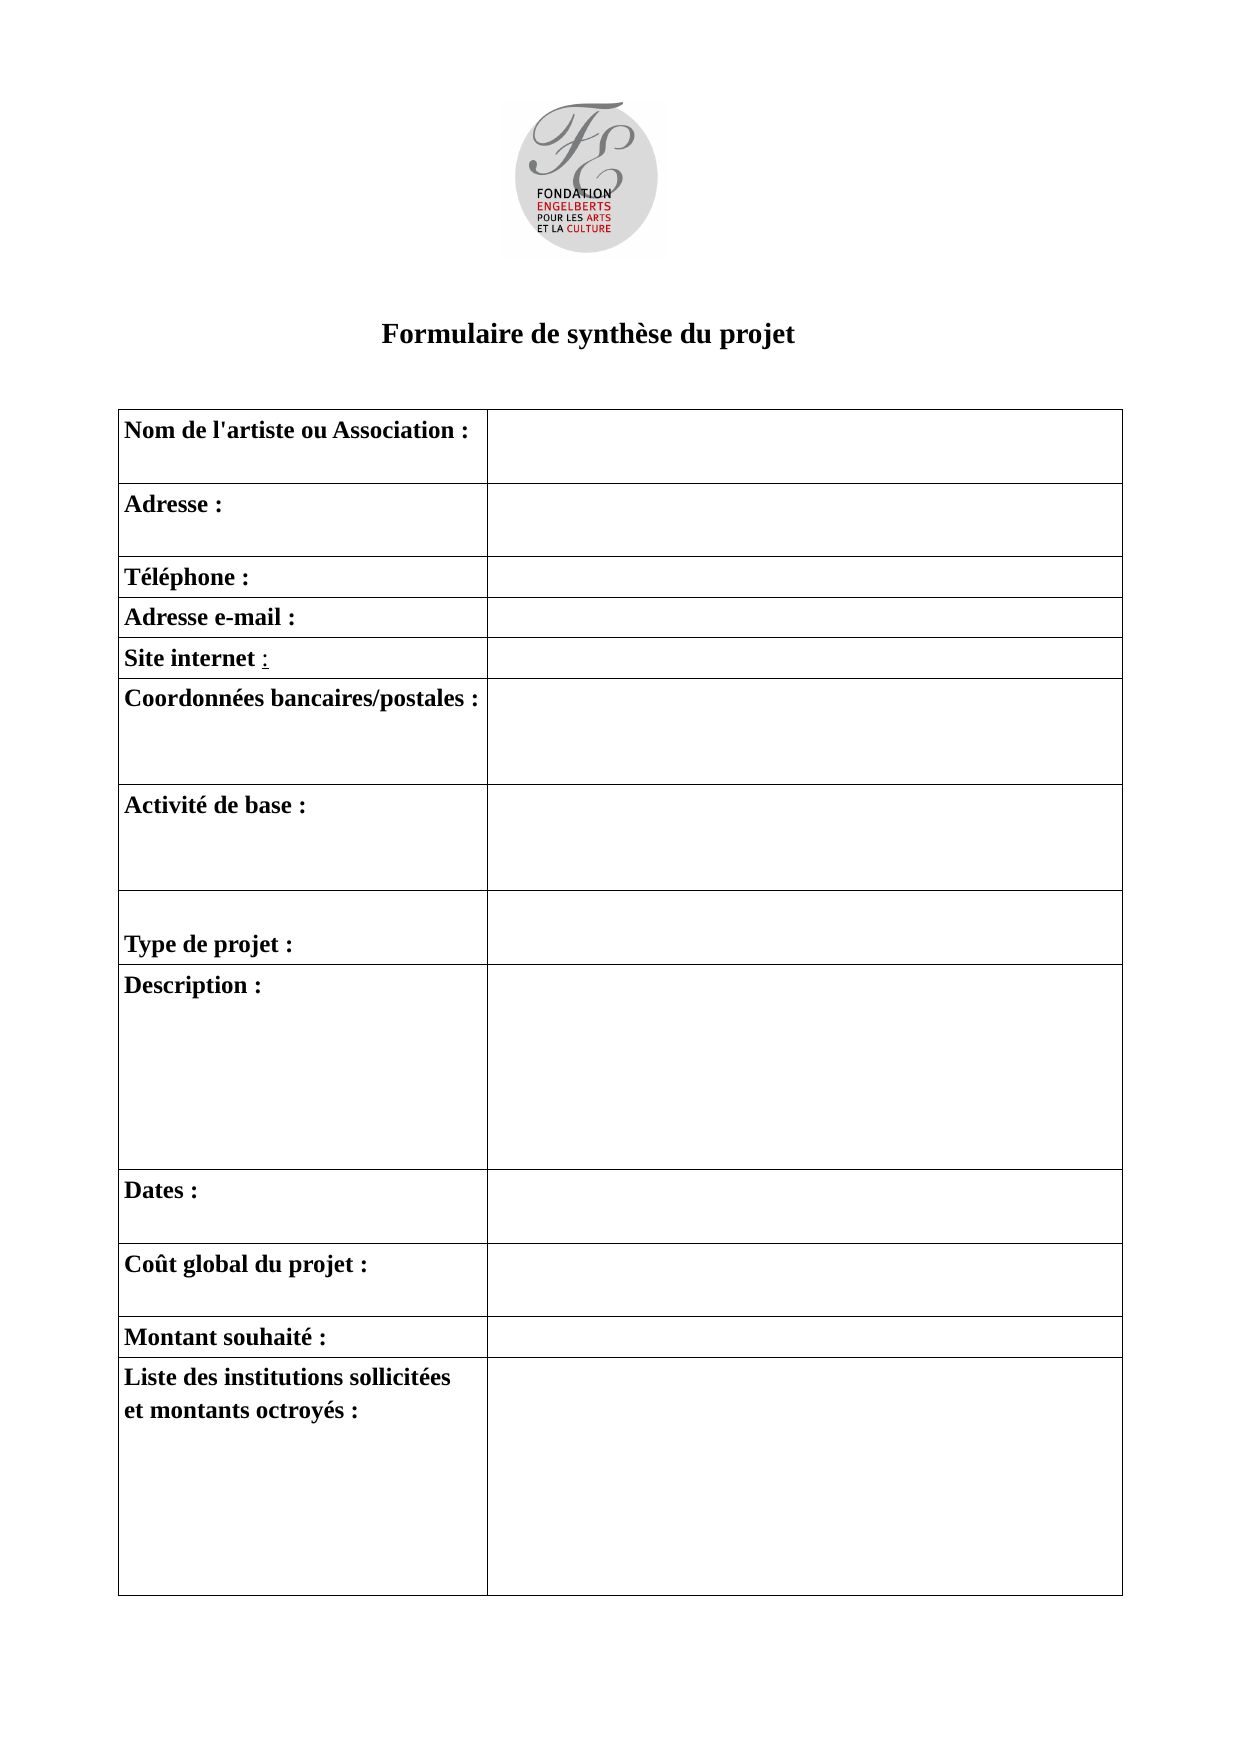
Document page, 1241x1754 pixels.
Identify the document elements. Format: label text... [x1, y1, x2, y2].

table_cell [488, 557, 1122, 597]
table_cell [488, 1317, 1122, 1357]
table_cell Coût global du projet : [119, 1244, 487, 1316]
table_cell [488, 484, 1122, 556]
table_cell [488, 891, 1122, 964]
table_cell Description : [119, 965, 487, 1169]
table_cell [488, 1244, 1122, 1316]
table_cell [488, 679, 1122, 784]
table_cell [488, 965, 1122, 1169]
table_cell Adresse e-mail : [119, 598, 487, 637]
table_cell [488, 785, 1122, 890]
table_cell Liste des institutions sollicitées et montants octroyés : [119, 1358, 487, 1595]
table_header Nom de l'artiste ou Association : [119, 410, 487, 483]
text Formulaire de synthèse du projet [118, 316, 1122, 349]
table_cell Montant souhaité : [119, 1317, 487, 1357]
table_cell [488, 1170, 1122, 1243]
table_cell [488, 1358, 1122, 1595]
table_cell Dates : [119, 1170, 487, 1243]
table_cell Téléphone : [119, 557, 487, 597]
table_cell Site internet : [119, 638, 487, 677]
table_cell Type de projet : [119, 891, 487, 964]
table_cell Activité de base : [119, 785, 487, 890]
table_cell Coordonnées bancaires/postales : [119, 679, 487, 784]
table_cell [488, 598, 1122, 637]
table_cell Adresse : [119, 484, 487, 556]
table_cell [488, 638, 1122, 677]
table_header [488, 410, 1122, 483]
